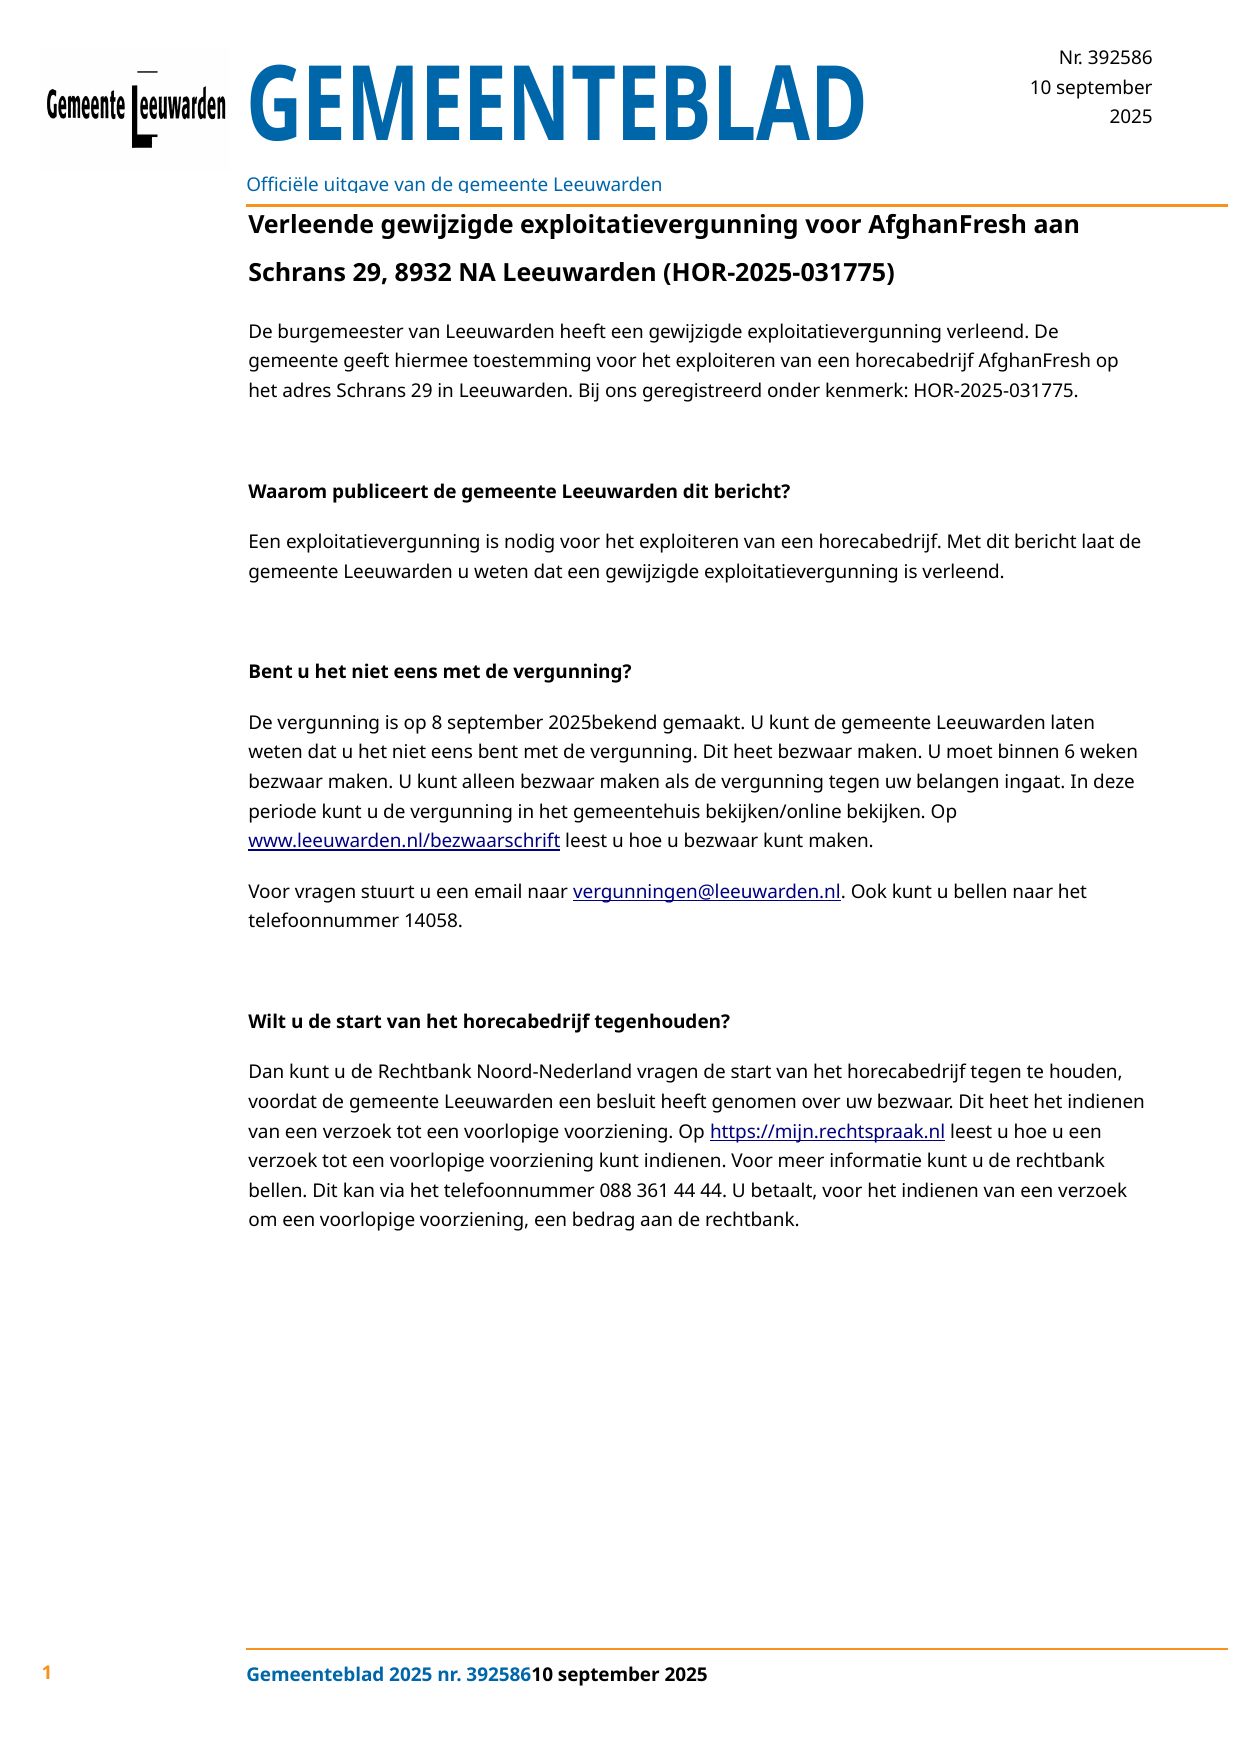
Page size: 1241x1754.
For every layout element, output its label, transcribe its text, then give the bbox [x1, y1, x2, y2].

text Een exploitatievergunning is nodig voor het exploiteren van een horecabedrijf. Met dit bericht laat de gemeente Leeuwarden u weten dat een gewijzigde exploitatievergunning is verleend. [248, 528, 1152, 584]
text Verleende gewijzigde exploitatievergunning voor AfghanFresh aan Schrans 29, 8932 NA Leeuwarden (HOR-2025-031775) [248, 207, 1152, 288]
picture [41, 47, 231, 172]
text De vergunning is op 8 september 2025bekend gemaakt. U kunt de gemeente Leeuwarden laten weten dat u het niet eens bent met de vergunning. Dit heet bezwaar maken. U moet binnen 6 weken bezwaar maken. U kunt alleen bezwaar maken als de vergunning tegen uw belangen ingaat. In deze periode kunt u de vergunning in het gemeentehuis bekijken/online bekijken. Op www.leeuwarden.nl/bezwaarschrift leest u hoe u bezwaar kunt maken. [248, 709, 1152, 853]
text Voor vragen stuurt u een email naar vergunningen@leeuwarden.nl. Ook kunt u bellen naar het telefoonnummer 14058. [248, 878, 1152, 933]
text Wilt u de start van het horecabedrijf tegenhouden? [248, 1008, 1152, 1034]
text De burgemeester van Leeuwarden heeft een gewijzigde exploitatievergunning verleend. De gemeente geeft hiermee toestemming voor het exploiteren van een horecabedrijf AfghanFresh op het adres Schrans 29 in Leeuwarden. Bij ons geregistreerd onder kenmerk: HOR-2025-031775. [248, 318, 1152, 403]
text Waarom publiceert de gemeente Leeuwarden dit bericht? [248, 478, 1152, 504]
text Bent u het niet eens met de vergunning? [248, 659, 1152, 684]
text Dan kunt u de Rechtbank Noord-Nederland vragen de start van het horecabedrijf tegen te houden, voordat de gemeente Leeuwarden een besluit heeft genomen over uw bezwaar. Dit heet het indienen van een verzoek tot een voorlopige voorziening. Op https://mijn.rechtspraak.nl leest u hoe u een verzoek tot een voorlopige voorziening kunt indienen. Voor meer informatie kunt u de rechtbank bellen. Dit kan via het telefoonnummer 088 361 44 44. U betaalt, voor het indienen van een verzoek om een voorlopige voorziening, een bedrag aan de rechtbank. [248, 1059, 1152, 1232]
